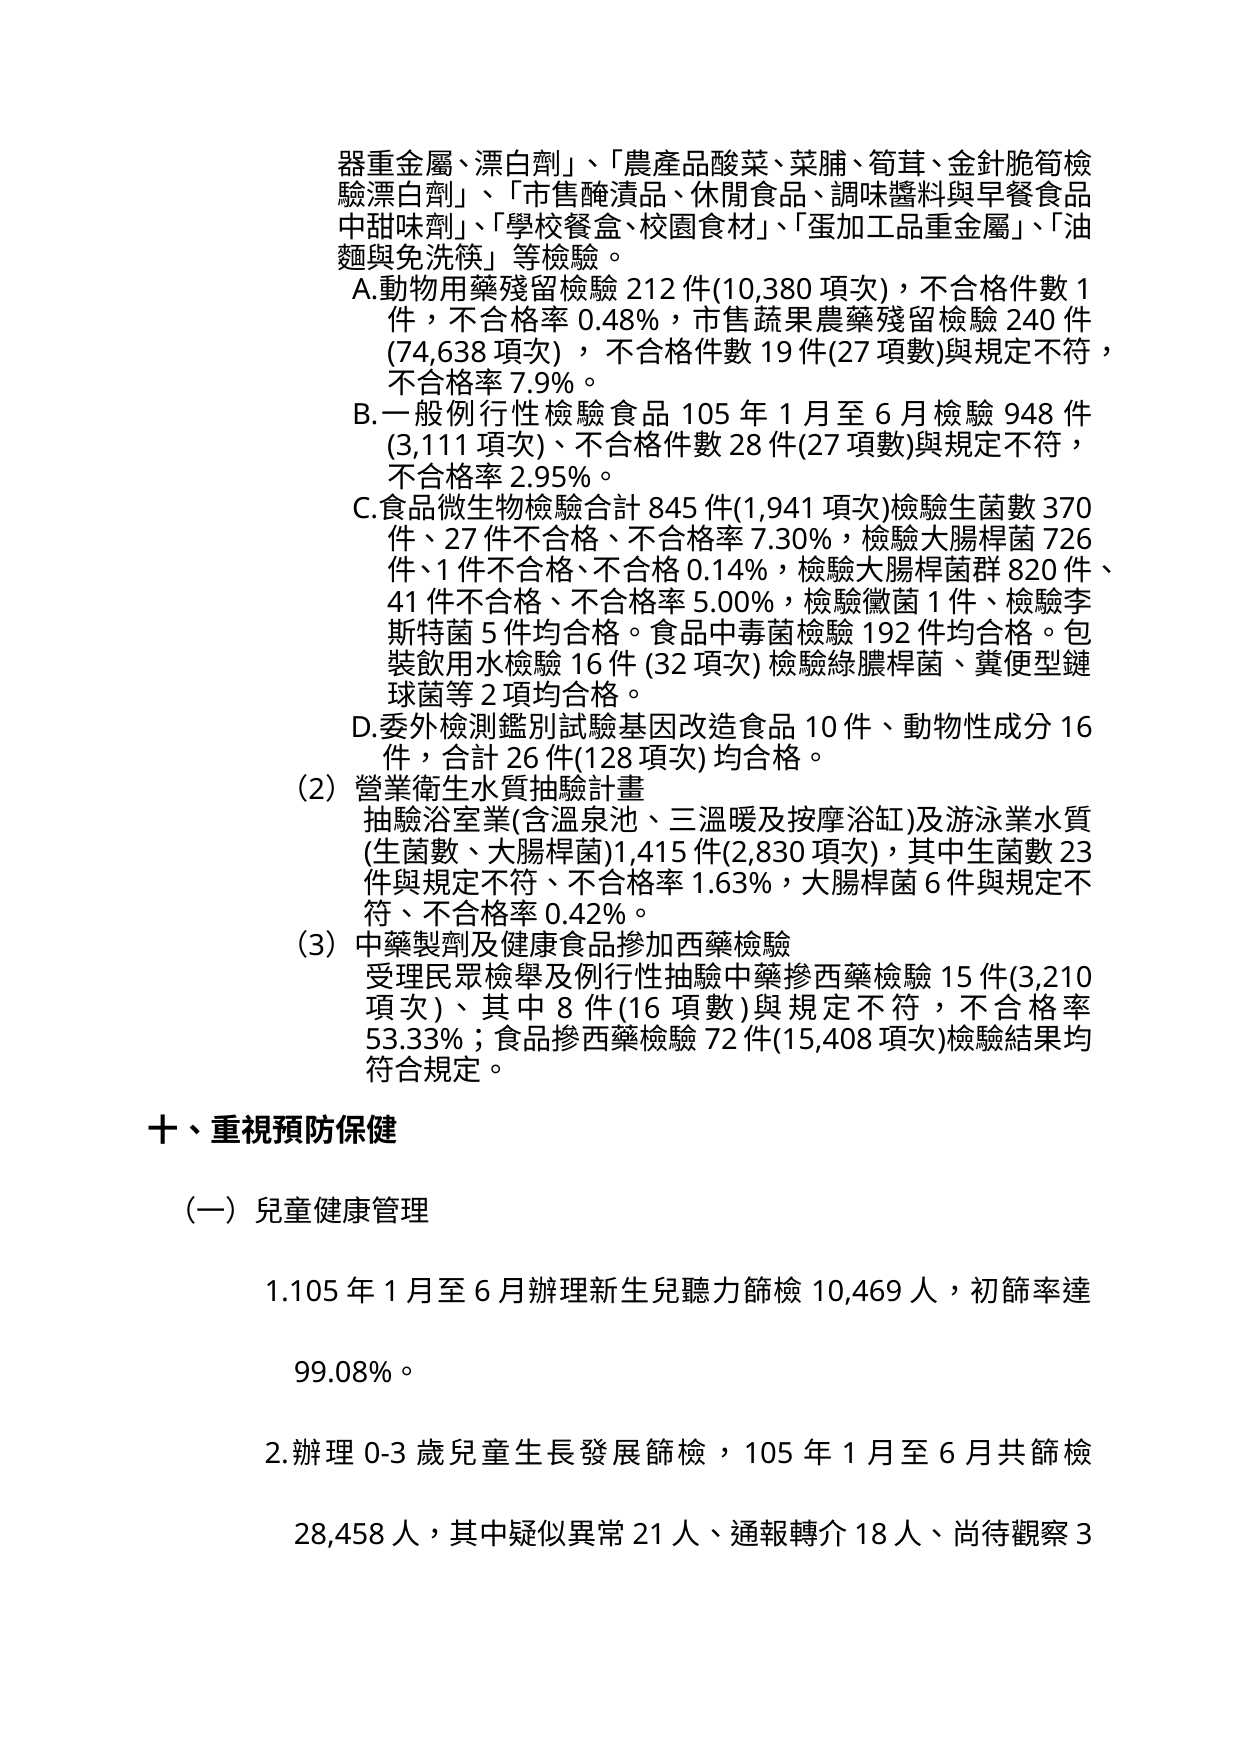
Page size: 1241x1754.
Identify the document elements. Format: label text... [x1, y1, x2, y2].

text 執行「年節」、「市售蔬果農藥殘留」、「市售禽畜及水產品動物用藥殘留量」、「新鮮蛋品動物用藥殘留」、「盒餐食品」、「學校周邊零食攤商散裝休閒食品」、「熟食食品」、「盛裝(加水站)飲用水」、「豆濕、麵濕製品」、「食品洗潔劑」、「食品容器重金屬、漂白劑」、「農產品酸菜、菜脯、筍茸、金針脆筍檢驗漂白劑」、「市售醃漬品、休閒食品、調味醬料與早餐食品中甜味劑」、「學校餐盒、校園食材」、「蛋加工品重金屬」、「油麵與免洗筷」等檢驗。 [337, 149, 1092, 274]
text C.食品微生物檢驗合計845件(1,941項次)檢驗生菌數370件、27件不合格、不合格率7.30%，檢驗大腸桿菌726件、1件不合格、不合格0.14%，檢驗大腸桿菌群820件、41件不合格、不合格率5.00%，檢驗黴菌1件、檢驗李斯特菌5件均合格。食品中毒菌檢驗192件均合格。包裝飲用水檢驗16件 (32項次) 檢驗綠膿桿菌、糞便型鏈球菌等2項均合格。 [352, 493, 1092, 712]
text （3）中藥製劑及健康食品摻加西藥檢驗 [279, 931, 1092, 962]
text （2）營業衛生水質抽驗計畫 [279, 774, 1092, 806]
text D.委外檢測鑑別試驗基因改造食品10件、動物性成分16件，合計 26件(128項次) 均合格。 [350, 712, 1092, 774]
text B.一般例行性檢驗食品105年1月至6月檢驗948件(3,111項次)、不合格件數28件(27項數)與規定不符，不合格率2.95%。 [352, 399, 1092, 493]
text 抽驗浴室業(含溫泉池、三溫暖及按摩浴缸)及游泳業水質(生菌數、大腸桿菌)1,415件(2,830項次)，其中生菌數23件與規定不符、不合格率1.63%，大腸桿菌6件與規定不符、不合格率0.42%。 [363, 806, 1092, 931]
text 1.105年1月至6月辦理新生兒聽力篩檢10,469人，初篩率達99.08%。 [264, 1249, 1092, 1410]
text 十、重視預防保健 [148, 1087, 1092, 1168]
text A.動物用藥殘留檢驗212件(10,380項次)，不合格件數1件，不合格率0.48%，市售蔬果農藥殘留檢驗240件(74,638項次) ， 不合格件數19件(27項數)與規定不符，不合格率7.9%。 [352, 274, 1092, 399]
text 2.辦理0-3歲兒童生長發展篩檢，105年1月至6月共篩檢28,458人，其中疑似異常21人、通報轉介18人、尚待觀察3 [264, 1410, 1092, 1572]
text 受理民眾檢舉及例行性抽驗中藥摻西藥檢驗15件(3,210項次)、其中8件(16項數)與規定不符，不合格率53.33%；食品摻西藥檢驗72件(15,408項次)檢驗結果均符合規定。 [365, 962, 1092, 1087]
text （一）兒童健康管理 [148, 1168, 1092, 1249]
